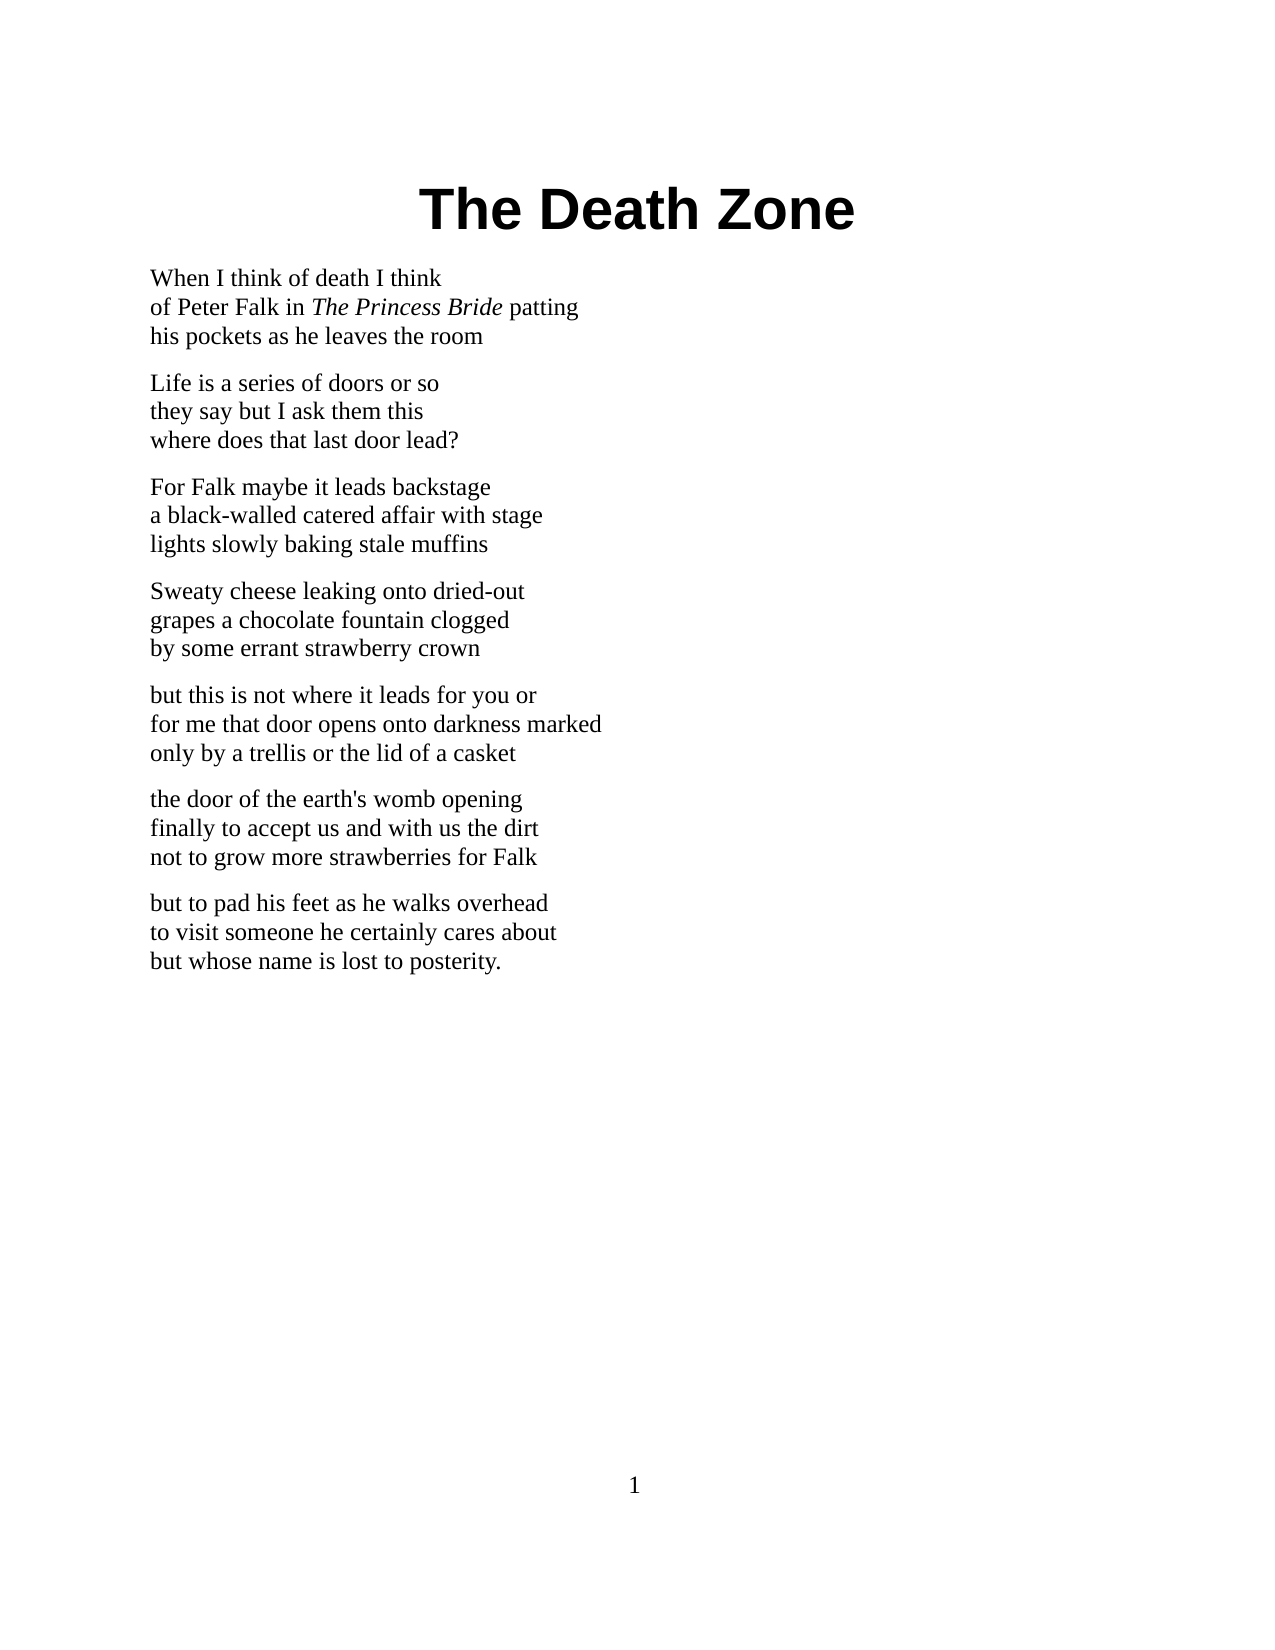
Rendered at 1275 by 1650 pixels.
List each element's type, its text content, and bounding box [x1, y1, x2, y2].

title The Death Zone [150, 175, 1125, 242]
text the door of the earth's womb opening finally to accept us and with us the dirt not to grow more strawberries for Falk [150, 784, 1125, 871]
text but this is not where it leads for you or for me that door opens onto darkness marked only by a trellis or the lid of a casket [150, 680, 1125, 766]
text When I think of death I think of Peter Falk in The Princess Bride patting his pockets as he leaves the room [150, 263, 1125, 350]
text For Falk maybe it leads backstage a black-walled catered affair with stage lights slowly baking stale muffins [150, 472, 1125, 558]
text Life is a series of doors or so they say but I ask them this where does that last door lead? [150, 368, 1125, 454]
text Sweaty cheese leaking onto dried-out grapes a chocolate fountain clogged by some errant strawberry crown [150, 576, 1125, 662]
text but to pad his feet as he walks overhead to visit someone he certainly cares about but whose name is lost to posterity. [150, 888, 1125, 975]
